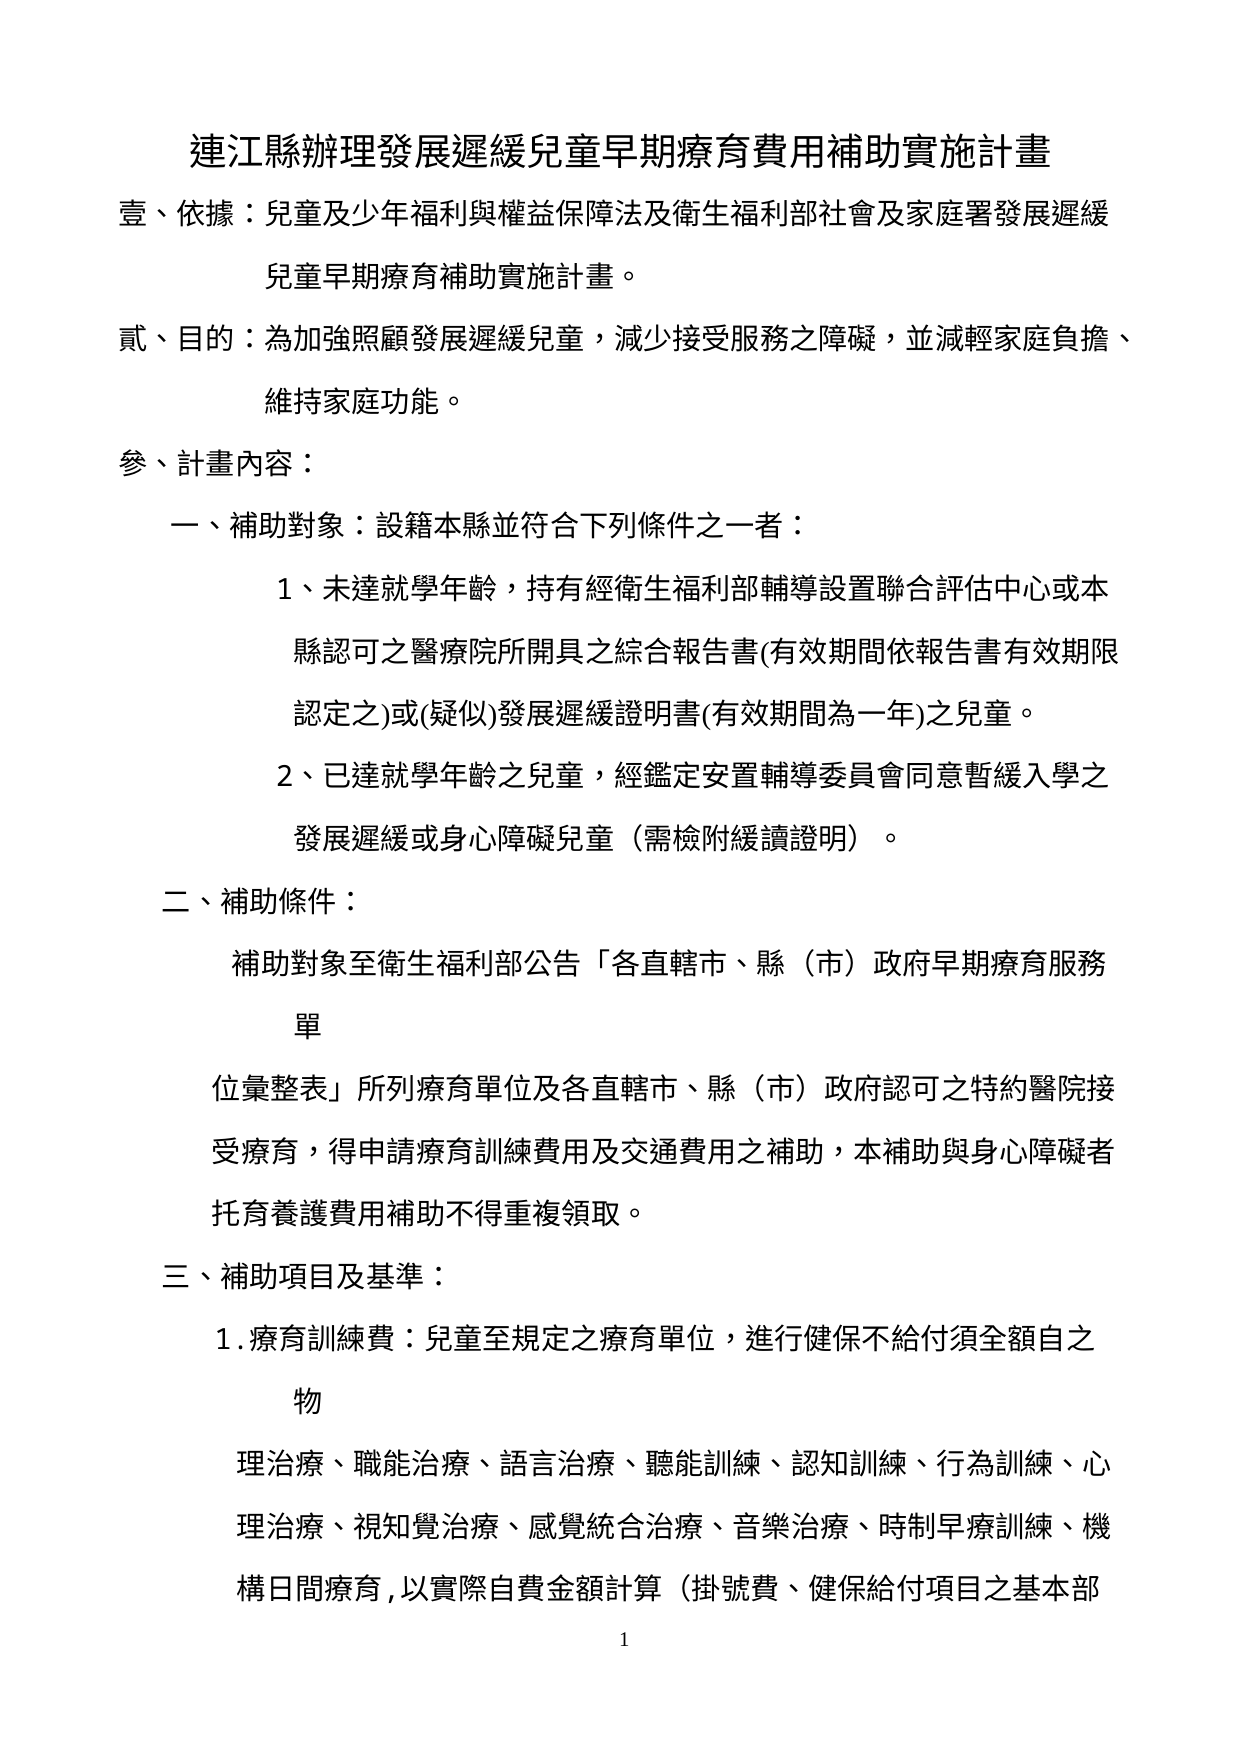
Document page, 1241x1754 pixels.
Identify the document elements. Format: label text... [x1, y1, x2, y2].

text 位彙整表」所列療育單位及各直轄市、縣（市）政府認可之特約醫院接 [212, 1045, 1122, 1108]
text 貳、目的：為加強照顧發展遲緩兒童，減少接受服務之障礙，並減輕家庭負擔、維持家庭功能。 [118, 295, 1122, 420]
text 受療育，得申請療育訓練費用及交通費用之補助，本補助與身心障礙者 [212, 1108, 1122, 1170]
text 理治療、職能治療、語言治療、聽能訓練、認知訓練、行為訓練、心 [237, 1420, 1122, 1483]
text 托育養護費用補助不得重複領取。 [212, 1170, 1122, 1233]
text 一、補助對象：設籍本縣並符合下列條件之一者： [118, 483, 1122, 545]
text 參、計畫內容： [118, 420, 1122, 483]
text 連江縣辦理發展遲緩兒童早期療育費用補助實施計畫 [118, 108, 1122, 170]
text 1.療育訓練費：兒童至規定之療育單位，進行健保不給付須全額自之物 [162, 1295, 1122, 1420]
text 1、未達就學年齡，持有經衛生福利部輔導設置聯合評估中心或本縣認可之醫療院所開具之綜合報告書(有效期間依報告書有效期限認定之)或(疑似)發展遲緩證明書(有效期間為一年)之兒童。 [118, 545, 1122, 733]
text 二、補助條件： [162, 858, 1122, 920]
text 2、已達就學年齡之兒童，經鑑定安置輔導委員會同意暫緩入學之發展遲緩或身心障礙兒童（需檢附緩讀證明）。 [118, 733, 1122, 858]
text 理治療、視知覺治療、感覺統合治療、音樂治療、時制早療訓練、機 [237, 1483, 1122, 1545]
text 壹、依據：兒童及少年福利與權益保障法及衛生福利部社會及家庭署發展遲緩兒童早期療育補助實施計畫。 [118, 170, 1122, 295]
text 補助對象至衛生福利部公告「各直轄市、縣（市）政府早期療育服務單 [162, 920, 1122, 1045]
text 三、補助項目及基準： [162, 1233, 1122, 1295]
text 構日間療育,以實際自費金額計算（掛號費、健保給付項目之基本部 [237, 1545, 1122, 1608]
